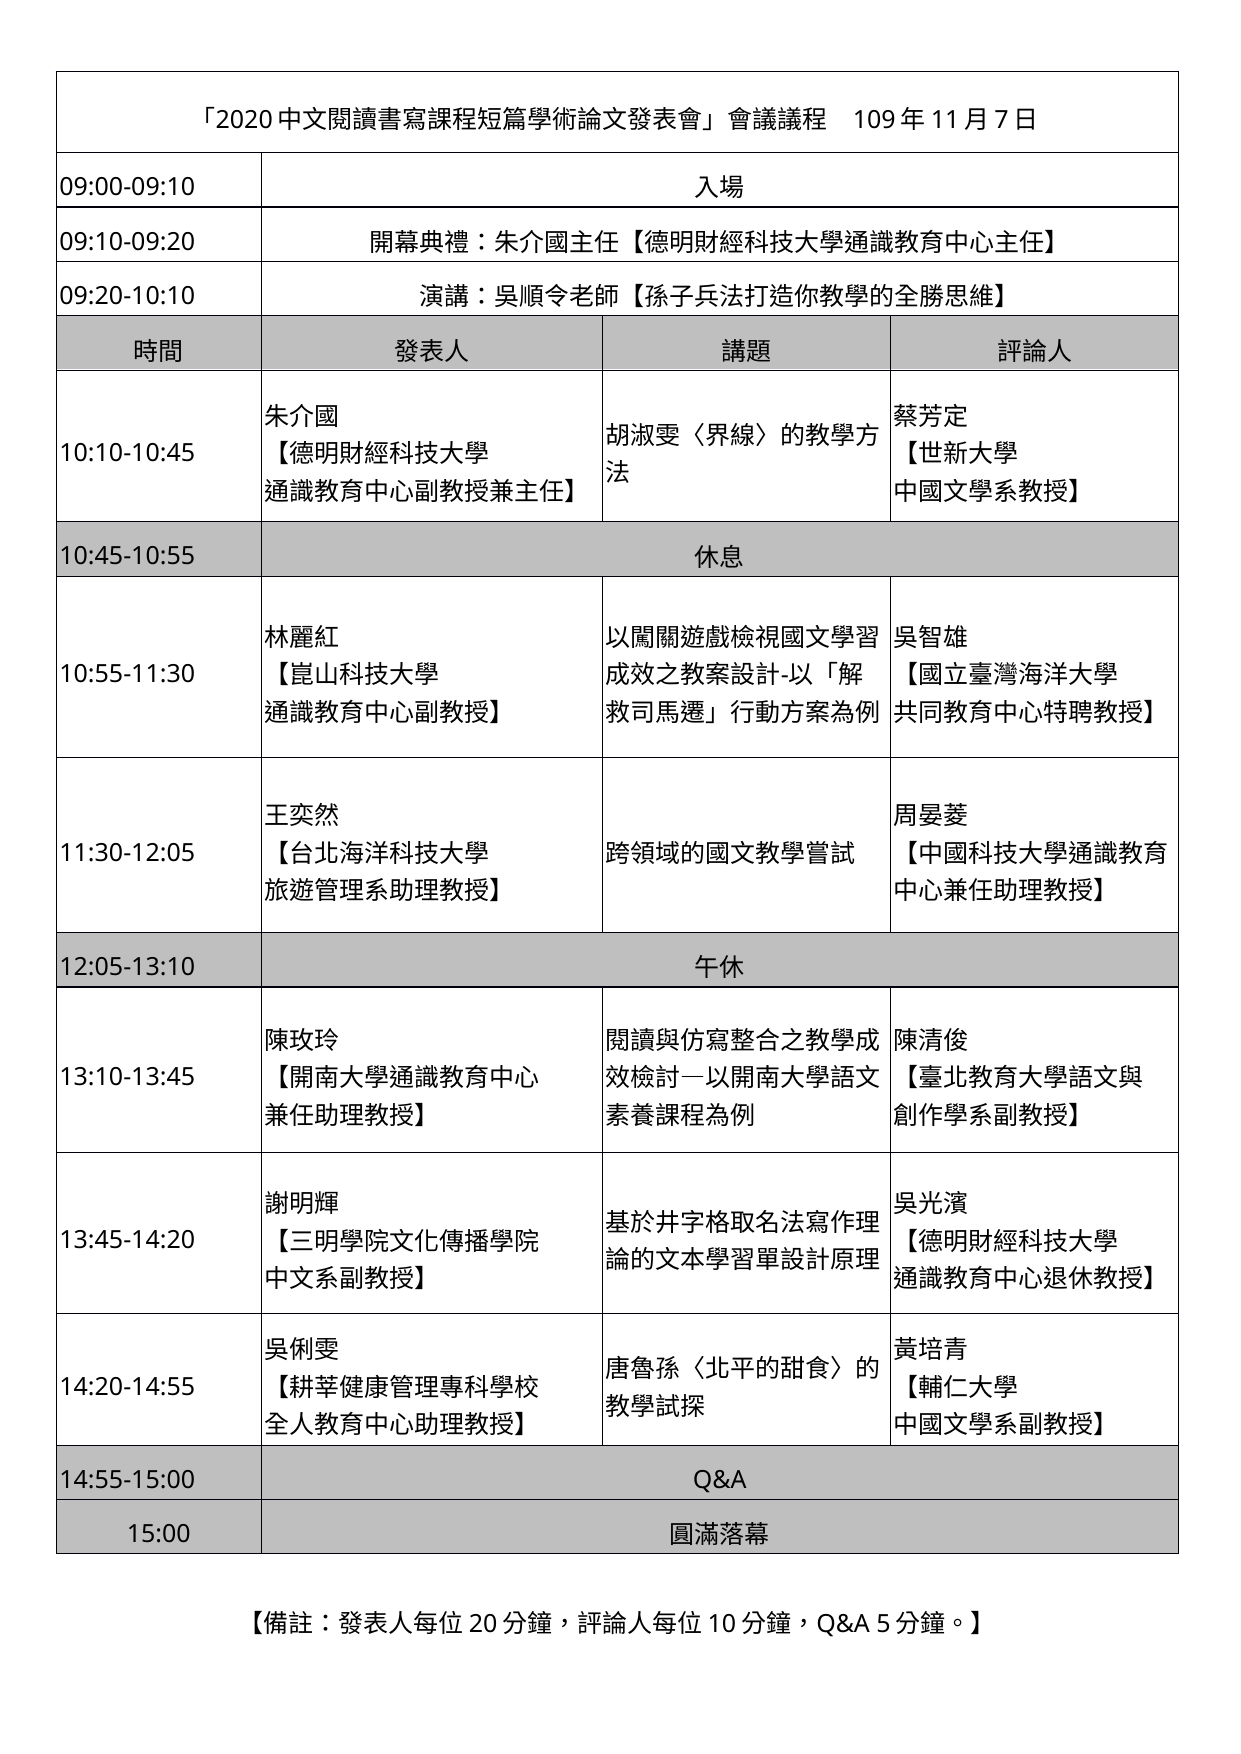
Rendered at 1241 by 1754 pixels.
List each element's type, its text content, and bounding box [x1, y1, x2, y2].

table_cell 閱讀與仿寫整合之教學成效檢討—以開南大學語文素養課程為例 [603, 988, 890, 1152]
table_cell 林麗紅 【崑山科技大學 通識教育中心副教授】 [262, 577, 602, 757]
table_cell 時間 [57, 316, 261, 369]
table_header 「2020中文閱讀書寫課程短篇學術論文發表會」會議議程 109年11月7日 [57, 72, 1178, 152]
table_cell [603, 1554, 890, 1588]
table_cell 09:10-09:20 [57, 208, 261, 261]
table_cell [890, 1554, 1178, 1588]
table_cell 講題 [603, 316, 890, 369]
table_cell 朱介國 【德明財經科技大學 通識教育中心副教授兼主任】 [262, 371, 602, 521]
table_cell [56, 1554, 261, 1588]
table_cell 吳俐雯 【耕莘健康管理專科學校 全人教育中心助理教授】 [262, 1314, 602, 1444]
table_cell 跨領域的國文教學嘗試 [603, 758, 890, 932]
table_cell 10:45-10:55 [57, 522, 261, 576]
table_cell 12:05-13:10 [57, 933, 261, 986]
table_cell 王奕然 【台北海洋科技大學 旅遊管理系助理教授】 [262, 758, 602, 932]
table_cell 13:45-14:20 [57, 1153, 261, 1313]
table_cell 14:20-14:55 [57, 1314, 261, 1444]
table_cell 以闖關遊戲檢視國文學習成效之教案設計-以「解救司馬遷」行動方案為例 [603, 577, 890, 757]
table_cell 吳光濱 【德明財經科技大學 通識教育中心退休教授】 [891, 1153, 1178, 1313]
table_cell 11:30-12:05 [57, 758, 261, 932]
table_cell 吳智雄 【國立臺灣海洋大學 共同教育中心特聘教授】 [891, 577, 1178, 757]
table_cell 14:55-15:00 [57, 1446, 261, 1499]
table_cell 陳清俊 【臺北教育大學語文與 創作學系副教授】 [891, 988, 1178, 1152]
table_cell 10:10-10:45 [57, 371, 261, 521]
table_cell 13:10-13:45 [57, 988, 261, 1152]
table_cell 陳玫玲 【開南大學通識教育中心 兼任助理教授】 [262, 988, 602, 1152]
table_cell Q&A [262, 1446, 1178, 1499]
table_cell 胡淑雯〈界線〉的教學方法 [603, 371, 890, 521]
table_cell 周晏菱 【中國科技大學通識教育中心兼任助理教授】 [891, 758, 1178, 932]
table_cell 唐魯孫〈北平的甜食〉的教學試探 [603, 1314, 890, 1444]
table_cell 09:00-09:10 [57, 153, 261, 206]
table_cell 入場 [262, 153, 1178, 206]
table_cell 謝明輝 【三明學院文化傳播學院 中文系副教授】 [262, 1153, 602, 1313]
table_cell 【備註：發表人每位20分鐘，評論人每位10分鐘，Q&A 5分鐘。】 [56, 1588, 1178, 1642]
table_cell 開幕典禮：朱介國主任【德明財經科技大學通識教育中心主任】 [262, 208, 1178, 261]
table_cell [261, 1554, 603, 1588]
table_cell 圓滿落幕 [262, 1500, 1178, 1553]
table_cell 午休 [262, 933, 1178, 986]
table_cell 休息 [262, 522, 1178, 576]
table_cell 評論人 [891, 316, 1178, 369]
table_cell 蔡芳定 【世新大學 中國文學系教授】 [891, 371, 1178, 521]
table_cell 09:20-10:10 [57, 262, 261, 315]
table_cell 10:55-11:30 [57, 577, 261, 757]
table_cell 演講：吳順令老師【孫子兵法打造你教學的全勝思維】 [262, 262, 1178, 315]
table_cell 發表人 [262, 316, 602, 369]
table_cell 黃培青 【輔仁大學 中國文學系副教授】 [891, 1314, 1178, 1444]
table_cell 15:00 [57, 1500, 261, 1553]
table_cell 基於井字格取名法寫作理論的文本學習單設計原理 [603, 1153, 890, 1313]
